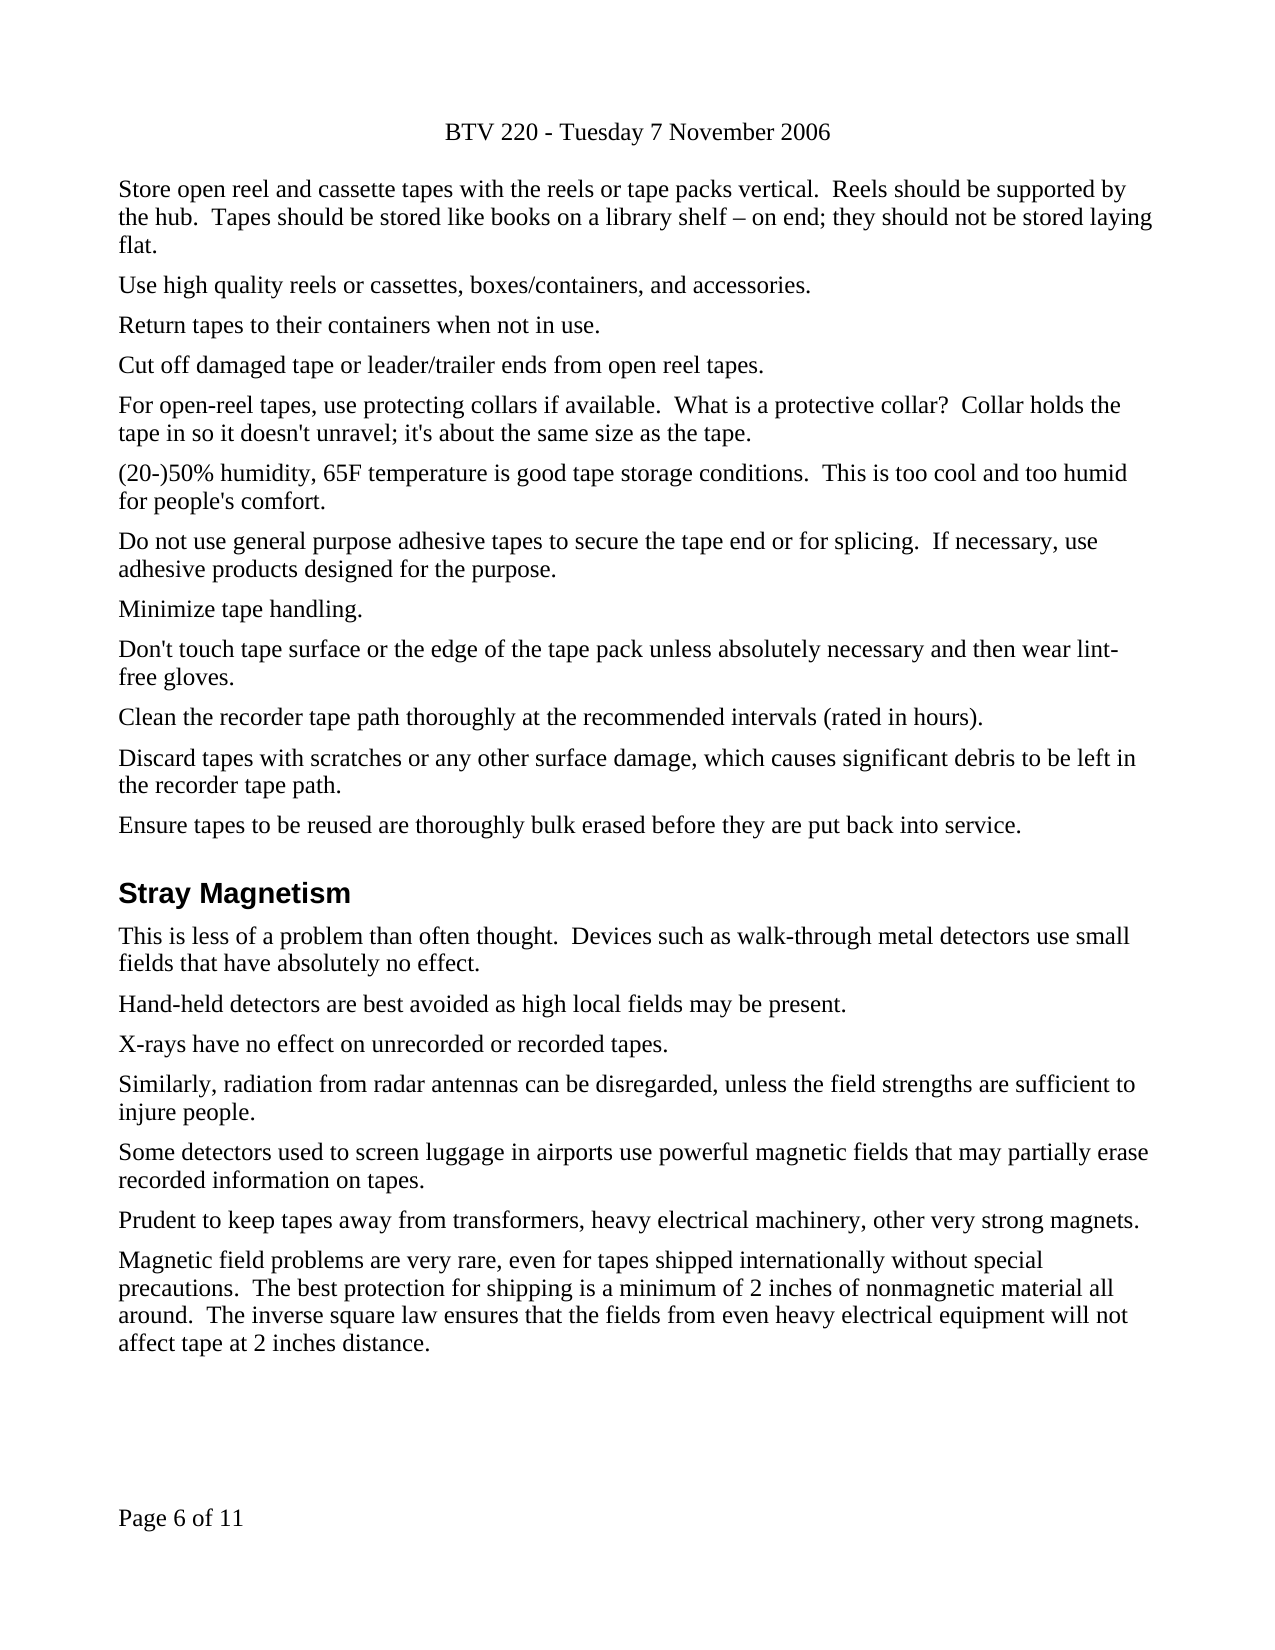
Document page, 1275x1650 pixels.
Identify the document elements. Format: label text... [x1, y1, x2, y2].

text Discard tapes with scratches or any other surface damage, which causes significant debris to be left in the recorder tape path. [118, 744, 1157, 799]
text (20-)50% humidity, 65F temperature is good tape storage conditions. This is too cool and too humid for people's comfort. [118, 459, 1157, 515]
text This is less of a problem than often thought. Devices such as walk-through metal detectors use small fields that have absolutely no effect. [118, 922, 1157, 977]
text Magnetic field problems are very rare, even for tapes shipped internationally without special precautions. The best protection for shipping is a minimum of 2 inches of nonmagnetic material all around. The inverse square law ensures that the fields from even heavy electrical equipment will not affect tape at 2 inches distance. [118, 1246, 1157, 1357]
text Cut off damaged tape or leader/trailer ends from open reel tapes. [118, 351, 1157, 379]
text Some detectors used to screen luggage in airports use powerful magnetic fields that may partially erase recorded information on tapes. [118, 1138, 1157, 1193]
text Minimize tape handling. [118, 595, 1157, 623]
text Use high quality reels or cassettes, boxes/containers, and accessories. [118, 271, 1157, 299]
text Prudent to keep tapes away from transformers, heavy electrical machinery, other very strong magnets. [118, 1206, 1157, 1234]
text Do not use general purpose adhesive tapes to secure the tape end or for splicing. If necessary, use adhesive products designed for the purpose. [118, 527, 1157, 583]
text X-rays have no effect on unrecorded or recorded tapes. [118, 1030, 1157, 1058]
text Hand-held detectors are best avoided as high local fields may be present. [118, 990, 1157, 1017]
text Similarly, radiation from radar antennas can be disregarded, unless the field strengths are sufficient to injure people. [118, 1070, 1157, 1126]
text Store open reel and cassette tapes with the reels or tape packs vertical. Reels should be supported by the hub. Tapes should be stored like books on a library shelf – on end; they should not be stored laying flat. [118, 175, 1157, 258]
text Clean the recorder tape path thoroughly at the recommended intervals (rated in hours). [118, 703, 1157, 731]
text For open-reel tapes, use protecting collars if available. What is a protective collar? Collar holds the tape in so it doesn't unravel; it's about the same size as the tape. [118, 392, 1157, 447]
text Return tapes to their containers when not in use. [118, 311, 1157, 339]
text Ensure tapes to be reused are thoroughly bulk erased before they are put back into service. [118, 812, 1157, 839]
subtitle Stray Magnetism [118, 877, 1157, 909]
text Don't touch tape surface or the edge of the tape pack unless absolutely necessary and then wear lint-free gloves. [118, 636, 1157, 691]
